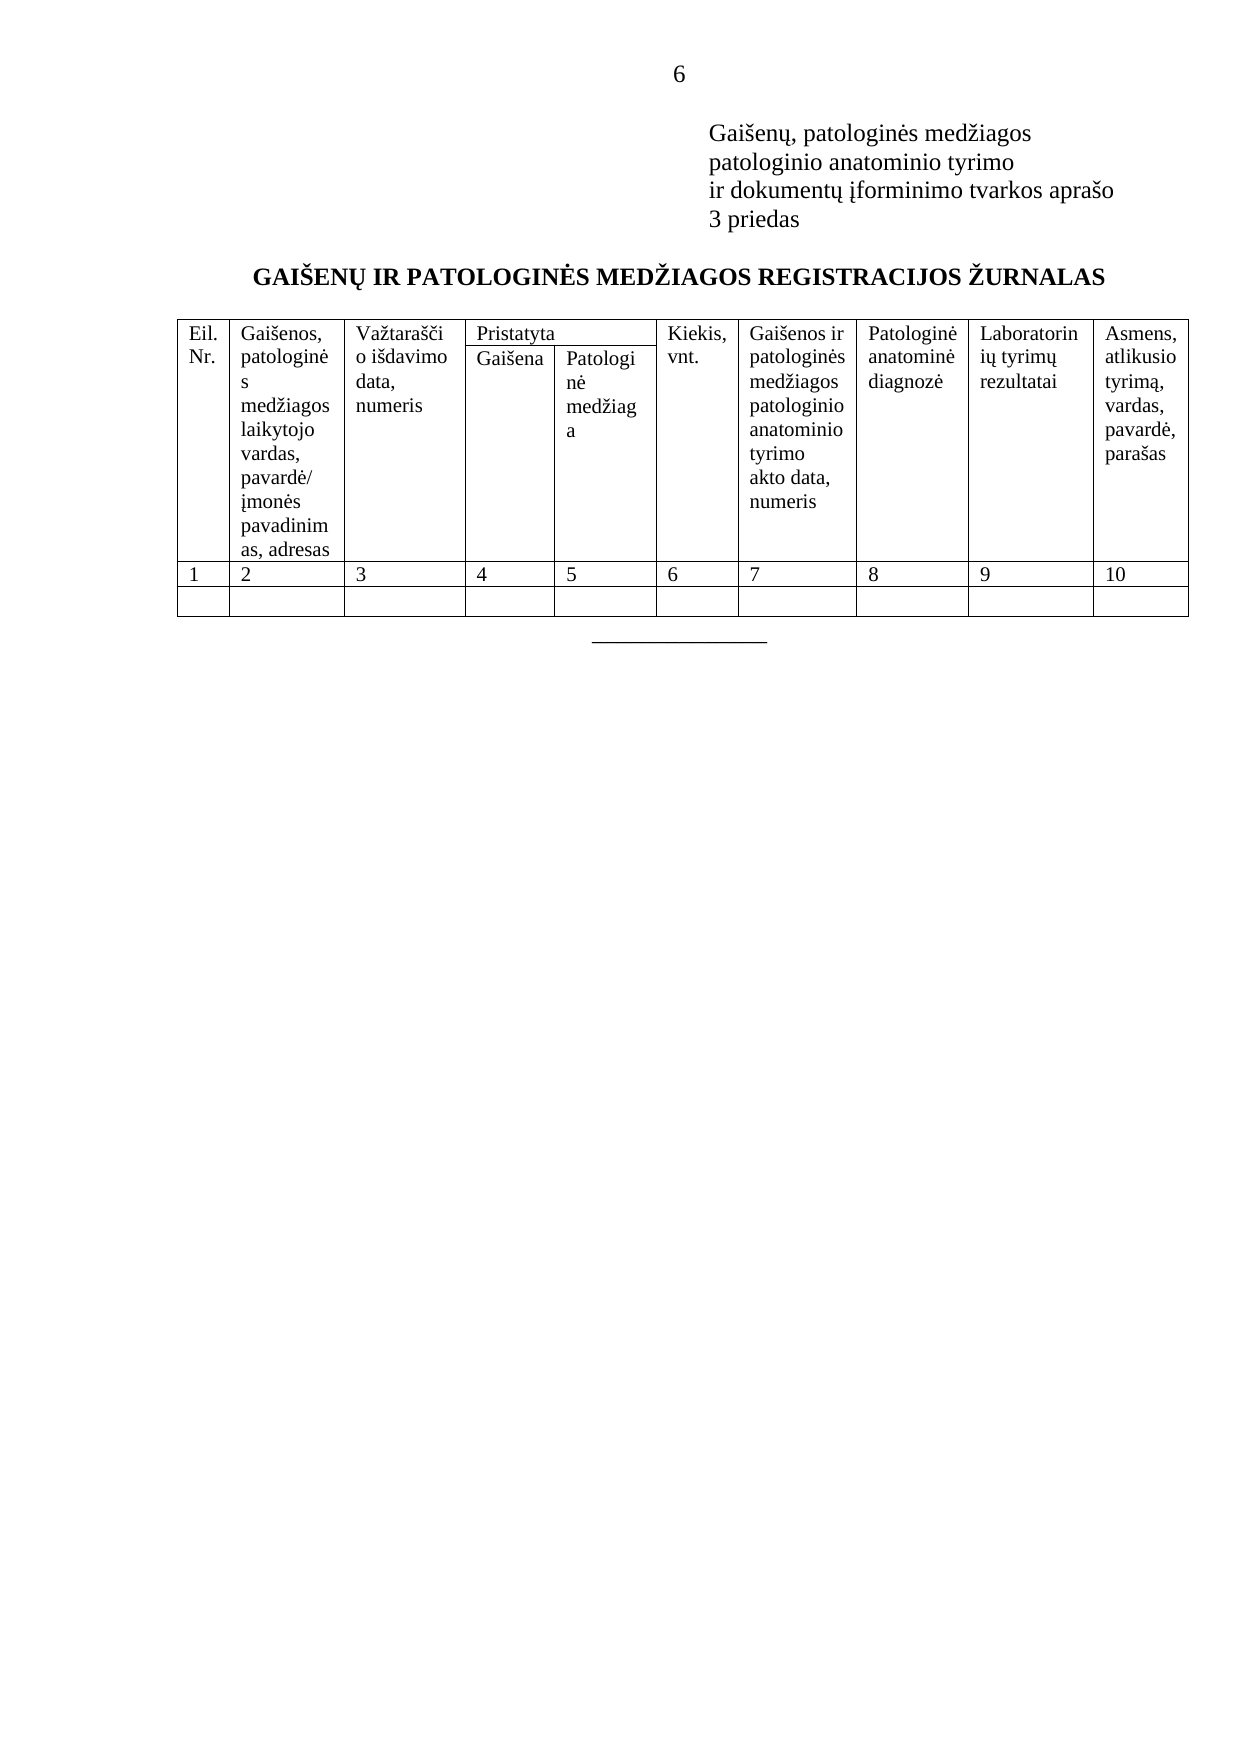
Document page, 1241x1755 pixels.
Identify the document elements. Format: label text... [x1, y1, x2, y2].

table_cell [657, 587, 738, 616]
table_header Gaišenos, patologinės medžiagos laikytojo vardas, pavardė/ įmonės pavadinimas, adresas [230, 320, 344, 561]
table_cell [178, 587, 229, 616]
table_header Gaišenos ir patologinės medžiagos patologinio anatominio tyrimo akto data, numeris [739, 320, 856, 561]
table_cell 9 [969, 562, 1093, 586]
table_cell [466, 587, 554, 616]
table_header Patologinė anatominė diagnozė [857, 320, 968, 561]
text patologinio anatominio tyrimo [709, 147, 1181, 176]
text GAIŠENŲ IR PATOLOGINĖS MEDŽIAGOS REGISTRACIJOS ŽURNALAS [177, 262, 1181, 291]
text Gaišenų, patologinės medžiagos [709, 118, 1181, 147]
table_cell 3 [345, 562, 465, 586]
table_header Kiekis, vnt. [657, 320, 738, 561]
text 3 priedas [709, 204, 1181, 233]
table_cell Gaišena [466, 346, 554, 561]
table_cell 1 [178, 562, 229, 586]
table_cell 6 [657, 562, 738, 586]
table_header Asmens, atlikusio tyrimą, vardas, pavardė, parašas [1094, 320, 1188, 561]
table_header Važtaraščio išdavimo data, numeris [345, 320, 465, 561]
table_cell [345, 587, 465, 616]
table_cell 7 [739, 562, 856, 586]
table_cell [857, 587, 968, 616]
table_header Eil. Nr. [178, 320, 229, 561]
table_cell [1094, 587, 1188, 616]
table_cell [969, 587, 1093, 616]
table_cell Patologinė medžiaga [555, 346, 656, 561]
text ir dokumentų įforminimo tvarkos aprašo [709, 176, 1181, 204]
text ______________ [177, 617, 1181, 646]
table_cell 8 [857, 562, 968, 586]
table_cell 10 [1094, 562, 1188, 586]
table_cell 2 [230, 562, 344, 586]
table_cell [230, 587, 344, 616]
table_cell 5 [555, 562, 656, 586]
table_cell 4 [466, 562, 554, 586]
table_cell [739, 587, 856, 616]
table_header Laboratorinių tyrimų rezultatai [969, 320, 1093, 561]
table_cell [555, 587, 656, 616]
table_header Pristatyta [466, 320, 656, 344]
